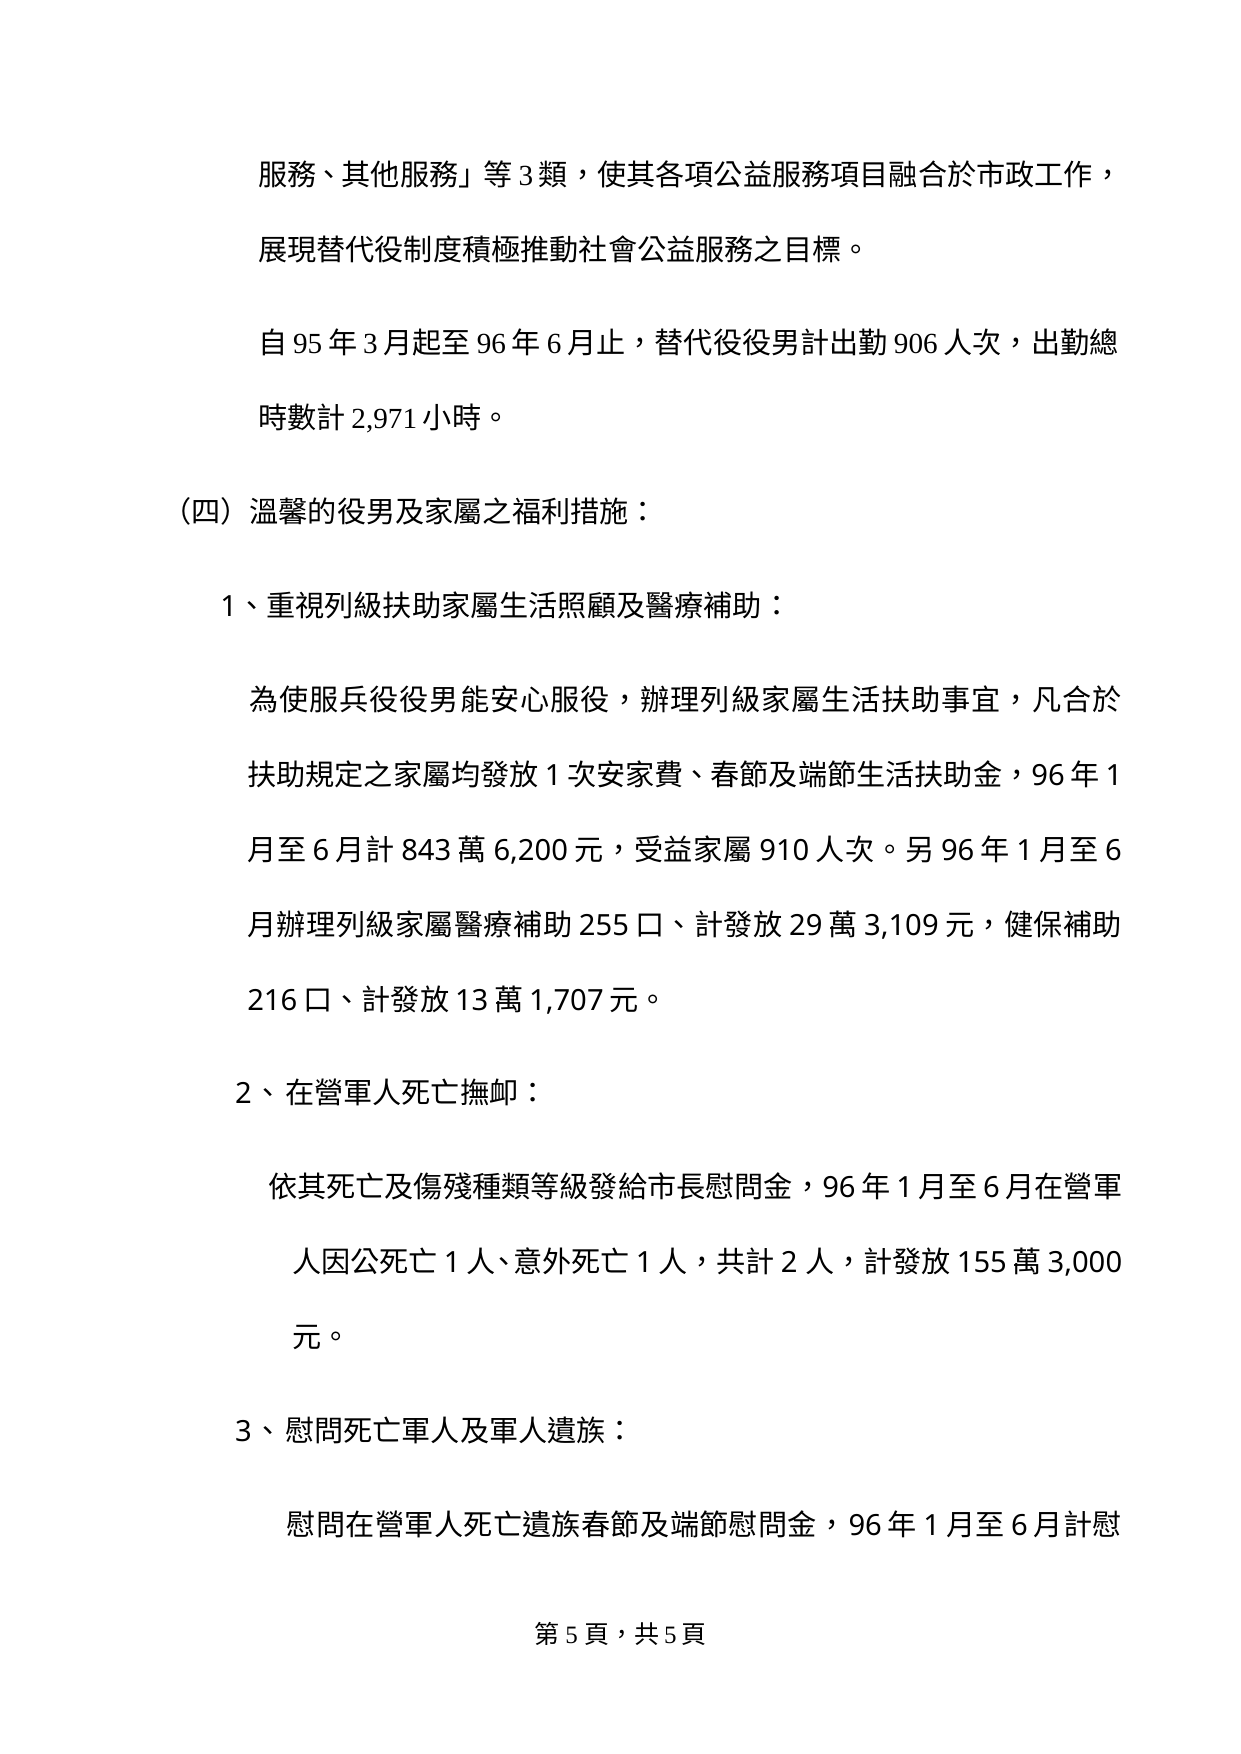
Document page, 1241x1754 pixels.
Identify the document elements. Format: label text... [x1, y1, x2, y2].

text 依其死亡及傷殘種類等級發給市長慰問金，96年1月至6月在營軍人因公死亡1人、意外死亡1人，共計2 人，計發放155萬3,000元。 [268, 1147, 1122, 1372]
text 慰問在營軍人死亡遺族春節及端節慰問金，96年1月至6月計慰 [287, 1485, 1122, 1560]
text （四）溫馨的役男及家屬之福利措施： [118, 472, 1122, 547]
text 服務、其他服務」等3類，使其各項公益服務項目融合於市政工作，展現替代役制度積極推動社會公益服務之目標。 [258, 135, 1122, 285]
text 為使服兵役役男能安心服役，辦理列級家屬生活扶助事宜，凡合於扶助規定之家屬均發放1次安家費、春節及端節生活扶助金，96年1月至6月計843萬6,200元，受益家屬910人次。另96年1月至6月辦理列級家屬醫療補助255口、計發放29萬3,109元，健保補助216口、計發放13萬1,707元。 [247, 660, 1122, 1035]
text 自95年3月起至96年6月止，替代役役男計出勤906人次，出勤總時數計2,971小時。 [258, 304, 1122, 454]
text 2、在營軍人死亡撫卹： [118, 1054, 1122, 1129]
text 3、慰問死亡軍人及軍人遺族： [118, 1391, 1122, 1466]
text 1、重視列級扶助家屬生活照顧及醫療補助： [118, 566, 1122, 641]
